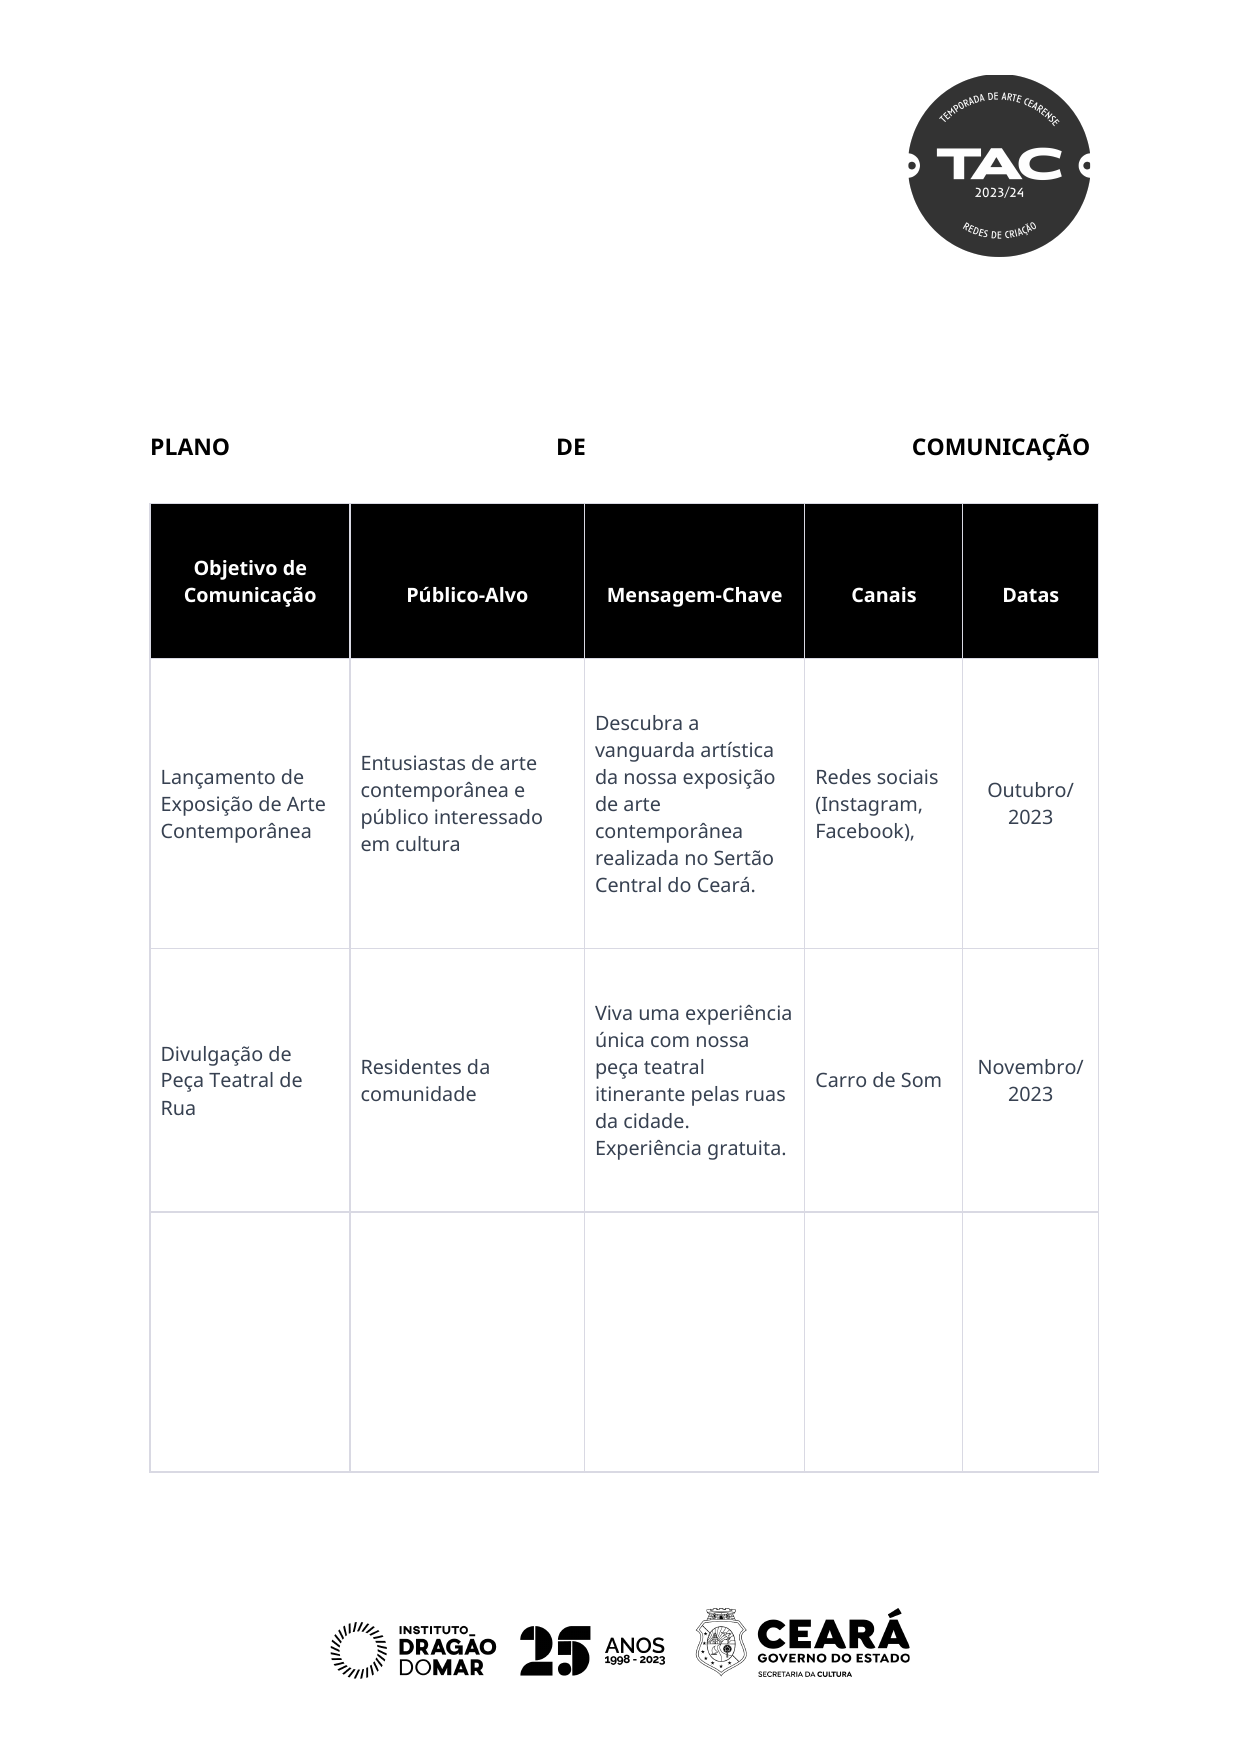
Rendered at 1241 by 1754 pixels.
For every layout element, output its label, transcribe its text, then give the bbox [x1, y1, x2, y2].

table_cell [585, 1213, 804, 1471]
table_cell [805, 1213, 962, 1471]
table_header Público-Alvo [351, 504, 584, 658]
table_header Datas [963, 504, 1098, 658]
table_cell Descubra a vanguarda artística da nossa exposição de arte contemporânea realizada no Sertão Central do Ceará. [585, 659, 804, 948]
table_cell Carro de Som [805, 949, 962, 1211]
picture [908, 75, 1091, 257]
table_cell [963, 1213, 1098, 1471]
table_header Objetivo de Comunicação [151, 504, 349, 658]
table_cell Divulgação de Peça Teatral de Rua [151, 949, 349, 1211]
table_cell Residentes da comunidade [351, 949, 584, 1211]
table_cell [351, 1213, 584, 1471]
picture [330, 1608, 910, 1679]
table_cell [151, 1213, 349, 1471]
table_header Mensagem-Chave [585, 504, 804, 658]
table_cell Outubro/ 2023 [963, 659, 1098, 948]
table_cell Redes sociais (Instagram, Facebook), [805, 659, 962, 948]
text PLANO DE COMUNICAÇÃO [150, 431, 1090, 498]
table_cell Novembro/2023 [963, 949, 1098, 1211]
table_header Canais [805, 504, 962, 658]
table_cell Lançamento de Exposição de Arte Contemporânea [151, 659, 349, 948]
table_cell Viva uma experiência única com nossa peça teatral itinerante pelas ruas da cidade. Experiência gratuita. [585, 949, 804, 1211]
table_cell Entusiastas de arte contemporânea e público interessado em cultura [351, 659, 584, 948]
